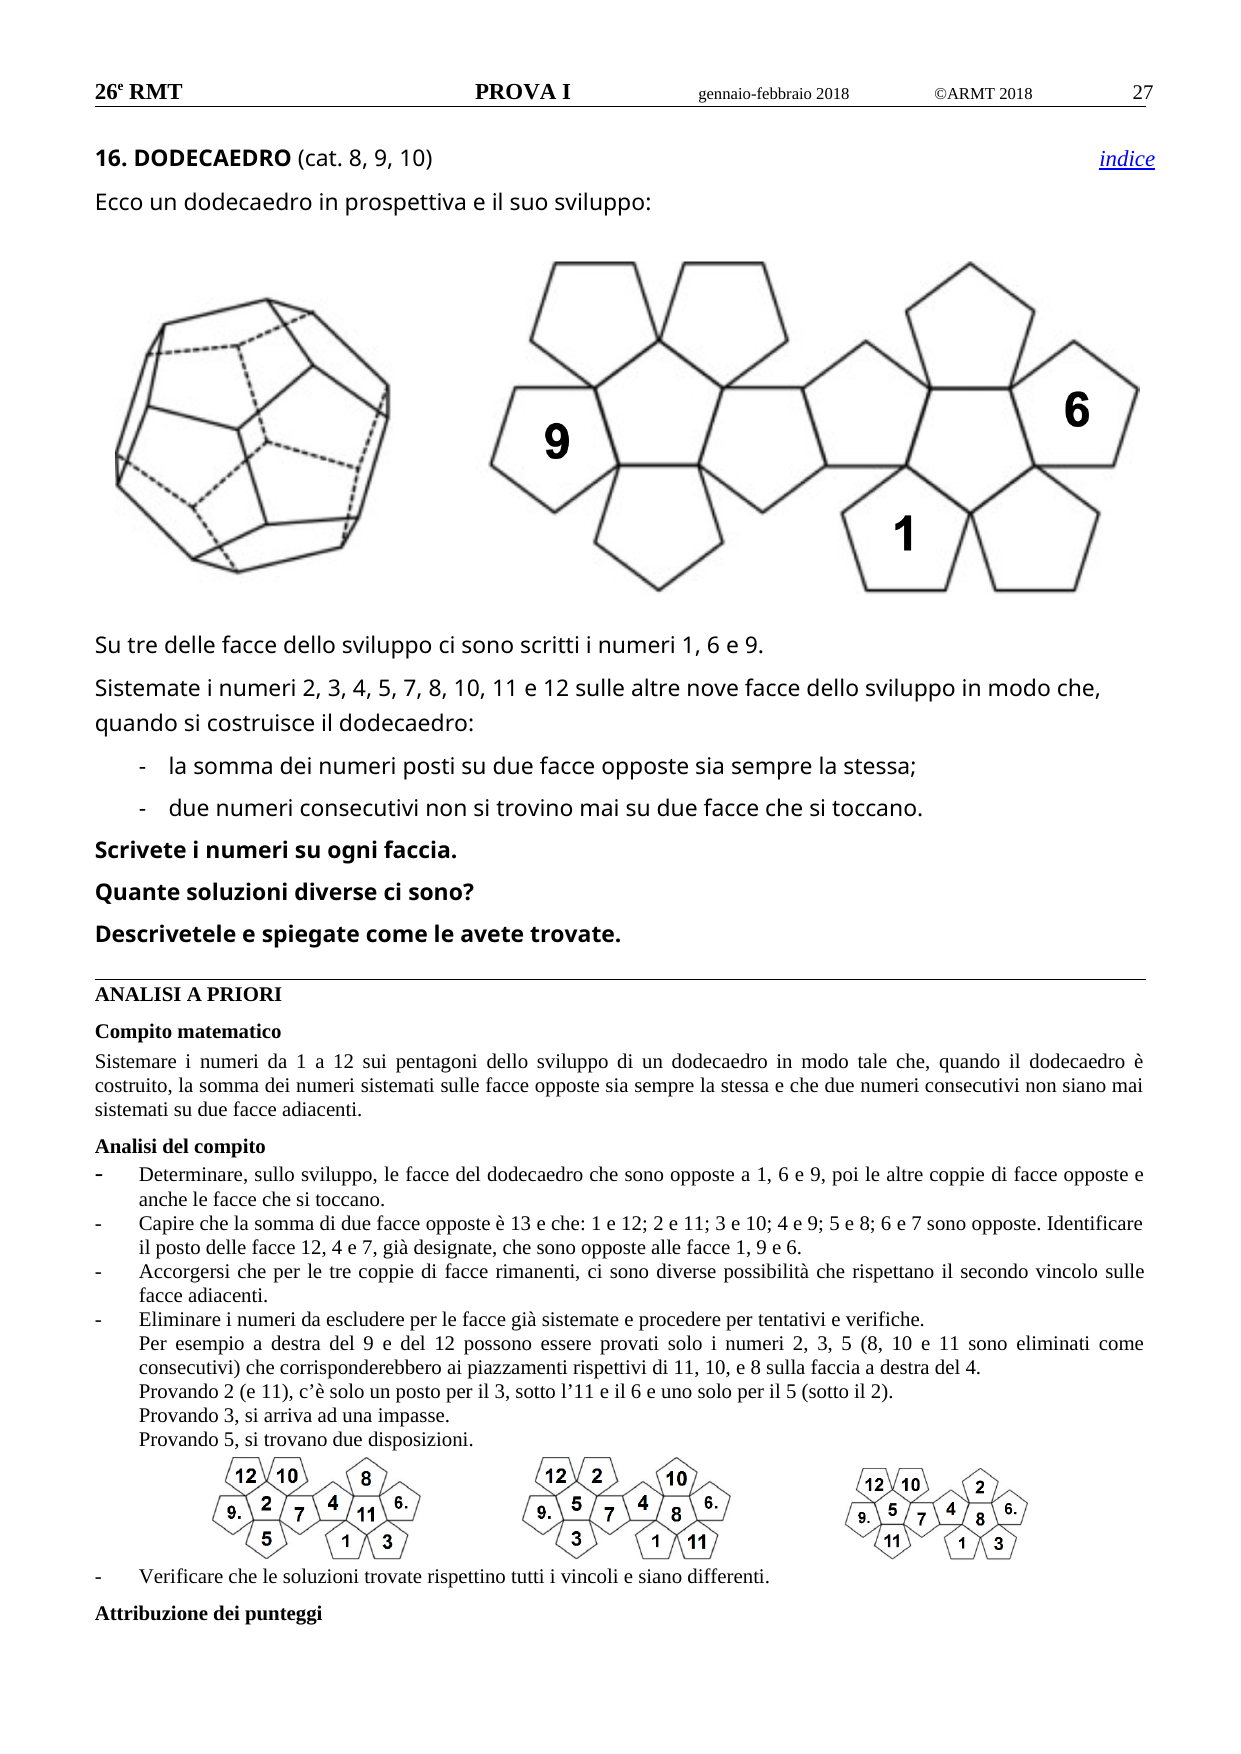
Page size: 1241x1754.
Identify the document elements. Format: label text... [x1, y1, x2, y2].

text Scrivete i numeri su ogni faccia. [94, 834, 1146, 865]
text - due numeri consecutivi non si trovino mai su due facce che si toccano. [139, 792, 1146, 823]
text Compito matematico [94, 1019, 1146, 1043]
picture [211, 1455, 422, 1561]
text - Verificare che le soluzioni trovate rispettino tutti i vincoli e siano differenti. [94, 1564, 1146, 1588]
text Attribuzione dei punteggi [94, 1601, 1146, 1625]
text - Capire che la somma di due facce opposte è 13 e che: 1 e 12; 2 e 11; 3 e 10; 4 e 9; 5 e 8; 6 e 7 sono opposte. Identificare il posto delle facce 12, 4 e 7, già designate, che sono opposte alle facce 1, 9 e 6. [94, 1211, 1146, 1259]
picture [94, 247, 1146, 600]
text - Eliminare i numeri da escludere per le facce già sistemate e procedere per tentativi e verifiche. [94, 1307, 1146, 1331]
text Provando 5, si trovano due disposizioni. [94, 1427, 1146, 1451]
text Ecco un dodecaedro in prospettiva e il suo sviluppo: [94, 186, 1146, 217]
picture [521, 1455, 732, 1561]
text Sistemare i numeri da 1 a 12 sui pentagoni dello sviluppo di un dodecaedro in modo tale che, quando il dodecaedro è costruito, la somma dei numeri sistemati sulle facce opposte sia sempre la stessa e che due numeri consecutivi non siano mai sistemati su due facce adiacenti. [94, 1049, 1146, 1121]
text Per esempio a destra del 9 e del 12 possono essere provati solo i numeri 2, 3, 5 (8, 10 e 11 sono eliminati come consecutivi) che corrisponderebbero ai piazzamenti rispettivi di 11, 10, e 8 sulla faccia a destra del 4. [94, 1331, 1146, 1379]
text Quante soluzioni diverse ci sono? [94, 876, 1146, 907]
text Descrivetele e spiegate come le avete trovate. [94, 918, 1146, 949]
text - Accorgersi che per le tre coppie di facce rimanenti, ci sono diverse possibilità che rispettano il secondo vincolo sulle facce adiacenti. [94, 1259, 1146, 1307]
text Analisi del compito [94, 1134, 1146, 1158]
text Provando 2 (e 11), c’è solo un posto per il 3, sotto l’11 e il 6 e uno solo per il 5 (sotto il 2). [94, 1379, 1146, 1403]
text - Determinare, sullo sviluppo, le facce del dodecaedro che sono opposte a 1, 6 e 9, poi le altre coppie di facce opposte e anche le facce che si toccano. [94, 1158, 1146, 1211]
text - la somma dei numeri posti su due facce opposte sia sempre la stessa; [139, 749, 1146, 781]
text Su tre delle facce dello sviluppo ci sono scritti i numeri 1, 6 e 9. [94, 629, 1146, 661]
picture [843, 1466, 1029, 1561]
text Analisi a priori [94, 980, 1146, 1006]
text 16. DODeCAeDRo (cat. 8, 9, 10) indice [94, 142, 1146, 174]
text Provando 3, si arriva ad una impasse. [94, 1403, 1146, 1427]
text Sistemate i numeri 2, 3, 4, 5, 7, 8, 10, 11 e 12 sulle altre nove facce dello sviluppo in modo che, quando si costruisce il dodecaedro: [94, 671, 1146, 739]
